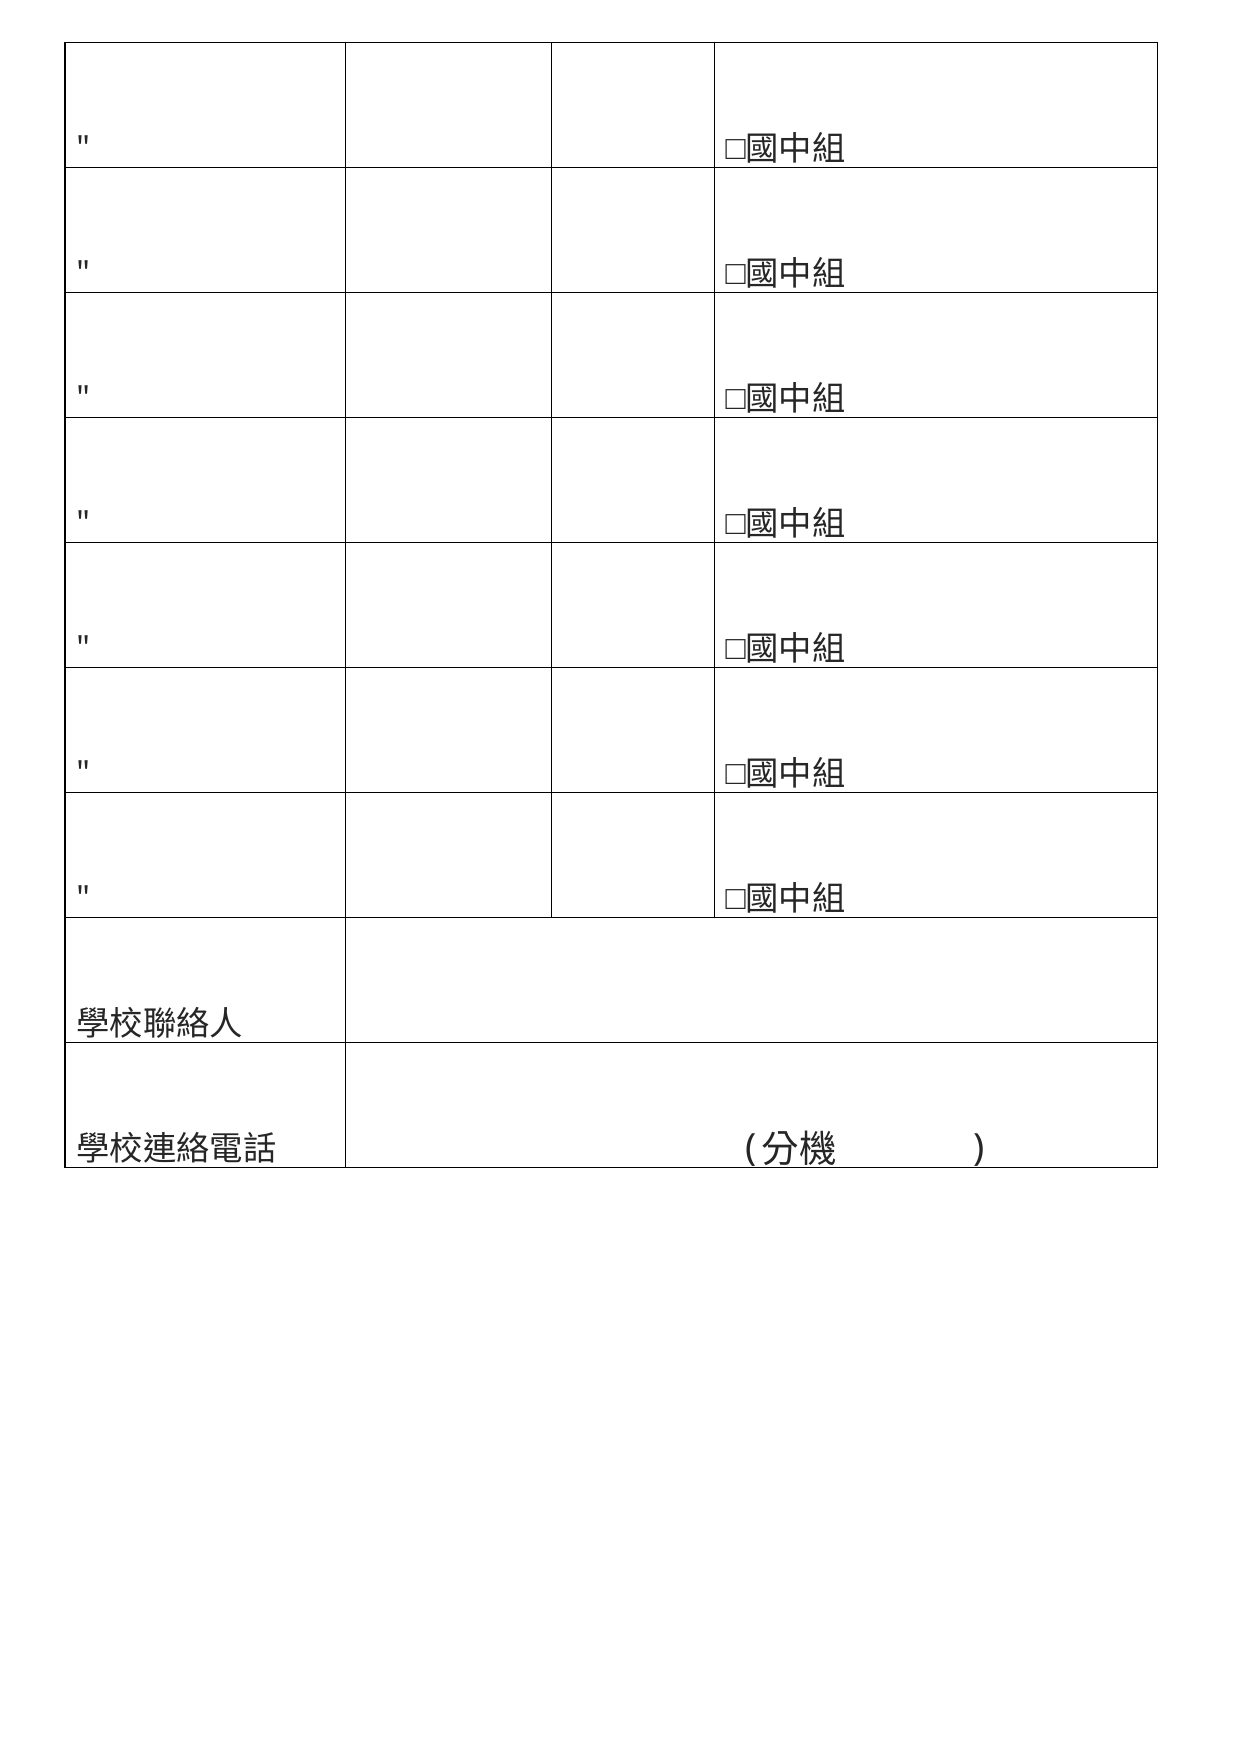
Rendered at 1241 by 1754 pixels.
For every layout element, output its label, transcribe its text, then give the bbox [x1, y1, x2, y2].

table_cell 學校聯絡人 [66, 918, 345, 1042]
table_cell [552, 668, 714, 792]
table_cell 學校連絡電話 [66, 1043, 345, 1167]
table_cell " [66, 668, 345, 792]
table_cell □國中組 [715, 168, 1157, 292]
table_cell [346, 793, 551, 917]
table_cell [552, 43, 714, 167]
table_cell [552, 293, 714, 417]
table_cell " [66, 293, 345, 417]
table_cell [346, 543, 551, 667]
table_cell □國中組 [715, 543, 1157, 667]
table_cell □國中組 [715, 793, 1157, 917]
table_cell " [66, 418, 345, 542]
table_cell □國中組 [715, 418, 1157, 542]
table_cell [552, 543, 714, 667]
table_cell [346, 668, 551, 792]
table_cell [346, 293, 551, 417]
table_cell " [66, 793, 345, 917]
table_cell (分機 ) [346, 1043, 1157, 1167]
table_cell □國中組 [715, 43, 1157, 167]
table_cell " [66, 168, 345, 292]
table_cell [552, 168, 714, 292]
table_cell " [66, 43, 345, 167]
table_cell [552, 418, 714, 542]
table_cell □國中組 [715, 293, 1157, 417]
table_cell [346, 418, 551, 542]
table_cell [552, 793, 714, 917]
table_cell [346, 43, 551, 167]
table_cell □國中組 [715, 668, 1157, 792]
table_cell " [66, 543, 345, 667]
table_cell [346, 918, 1157, 1042]
table_cell [346, 168, 551, 292]
